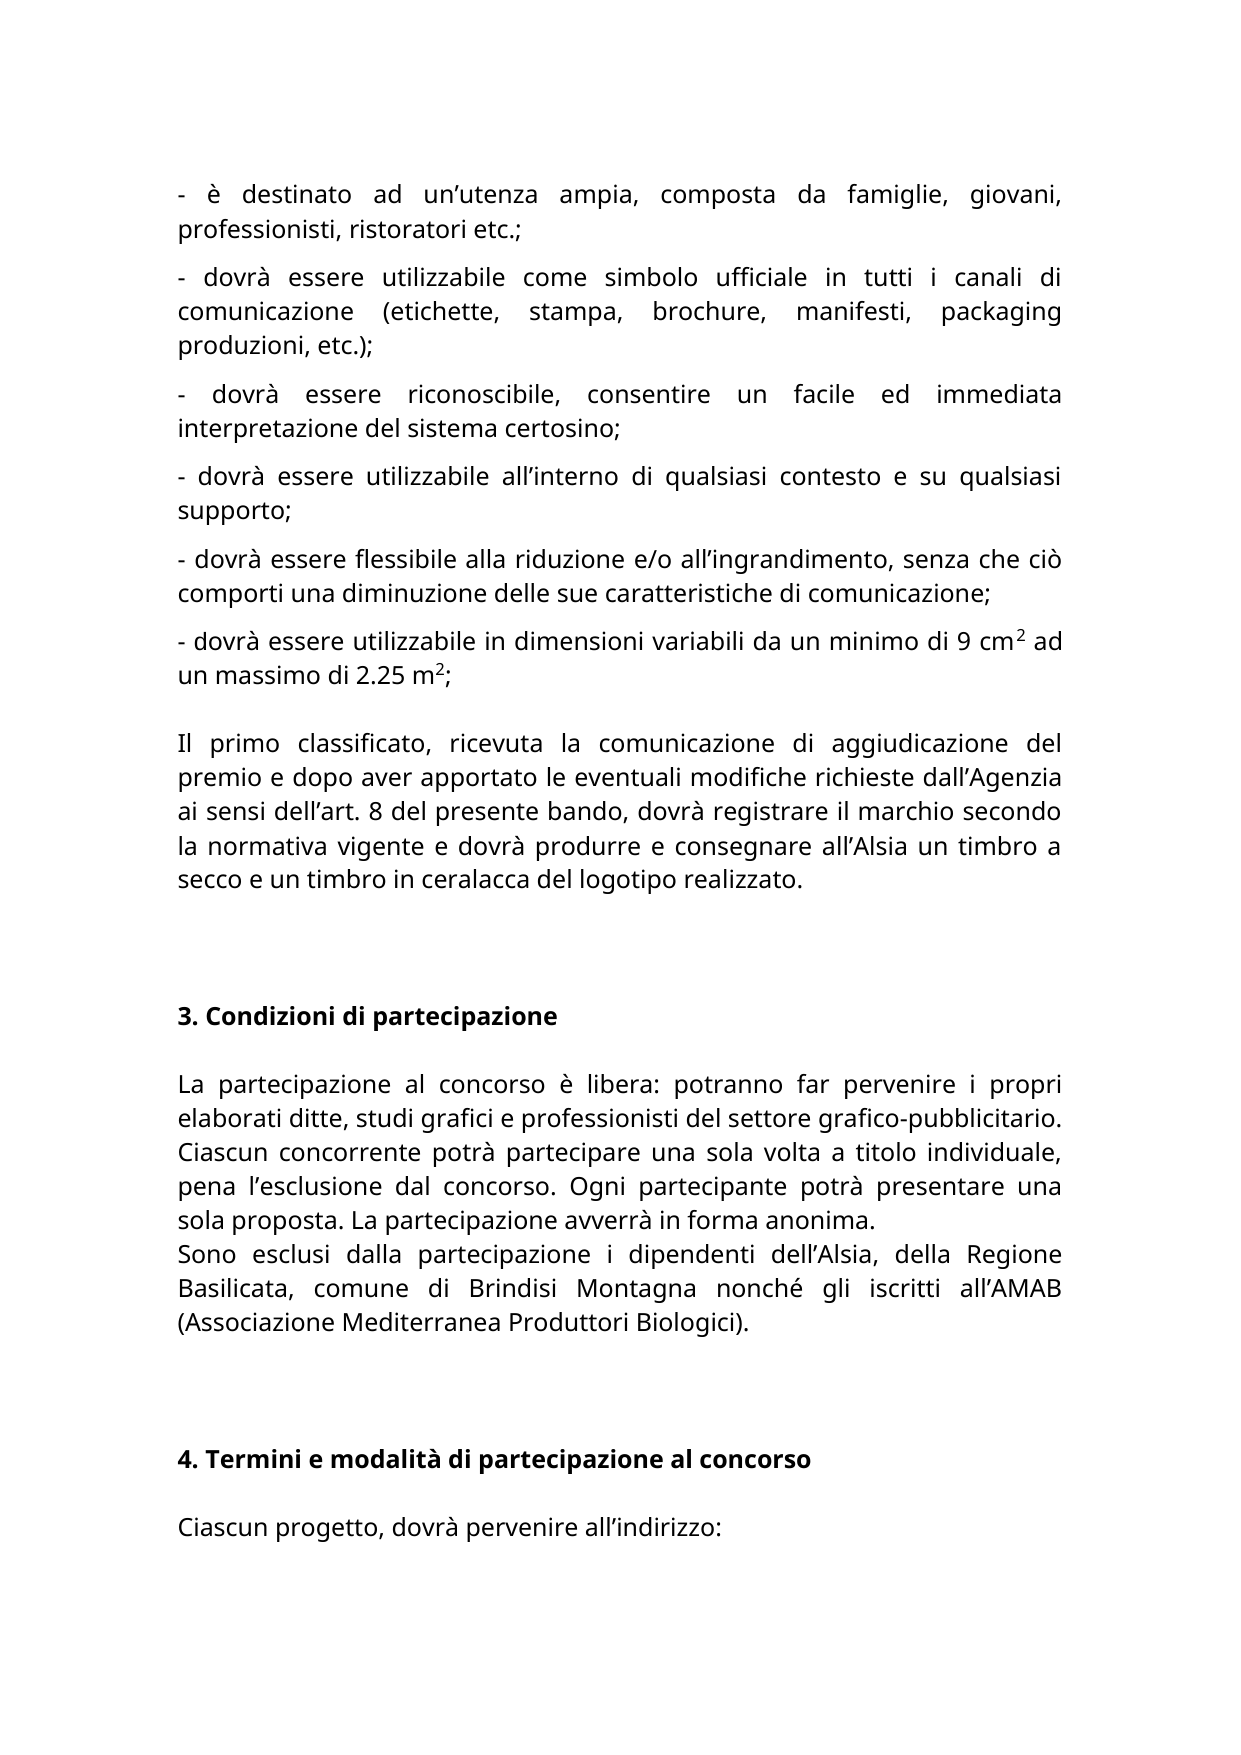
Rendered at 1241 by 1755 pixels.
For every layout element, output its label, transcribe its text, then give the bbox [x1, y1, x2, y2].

text - dovrà essere riconoscibile, consentire un facile ed immediata interpretazione del sistema certosino; [177, 376, 1063, 444]
text - dovrà essere utilizzabile come simbolo ufficiale in tutti i canali di comunicazione (etichette, stampa, brochure, manifesti, packaging produzioni, etc.); [177, 260, 1063, 362]
text Ciascun concorrente potrà partecipare una sola volta a titolo individuale, pena l’esclusione dal concorso. Ogni partecipante potrà presentare una sola proposta. La partecipazione avverrà in forma anonima. [177, 1135, 1063, 1237]
text - dovrà essere utilizzabile all’interno di qualsiasi contesto e su qualsiasi supporto; [177, 459, 1063, 527]
text La partecipazione al concorso è libera: potranno far pervenire i propri elaborati ditte, studi grafici e professionisti del settore grafico-pubblicitario. [177, 1067, 1063, 1135]
text Ciascun progetto, dovrà pervenire all’indirizzo: [177, 1509, 1063, 1543]
text Il primo classificato, ricevuta la comunicazione di aggiudicazione del premio e dopo aver apportato le eventuali modifiche richieste dall’Agenzia ai sensi dell’art. 8 del presente bando, dovrà registrare il marchio secondo la normativa vigente e dovrà produrre e consegnare all’Alsia un timbro a secco e un timbro in ceralacca del logotipo realizzato. [177, 726, 1063, 896]
text - dovrà essere flessibile alla riduzione e/o all’ingrandimento, senza che ciò comporti una diminuzione delle sue caratteristiche di comunicazione; [177, 541, 1063, 609]
text - dovrà essere utilizzabile in dimensioni variabili da un minimo di 9 cm2 ad un massimo di 2.25 m2; [177, 624, 1063, 692]
text 3. Condizioni di partecipazione [177, 998, 1063, 1032]
text Sono esclusi dalla partecipazione i dipendenti dell’Alsia, della Regione Basilicata, comune di Brindisi Montagna nonché gli iscritti all’AMAB (Associazione Mediterranea Produttori Biologici). [177, 1237, 1063, 1339]
text - è destinato ad un’utenza ampia, composta da famiglie, giovani, professionisti, ristoratori etc.; [177, 177, 1063, 245]
text 4. Termini e modalità di partecipazione al concorso [177, 1441, 1063, 1475]
